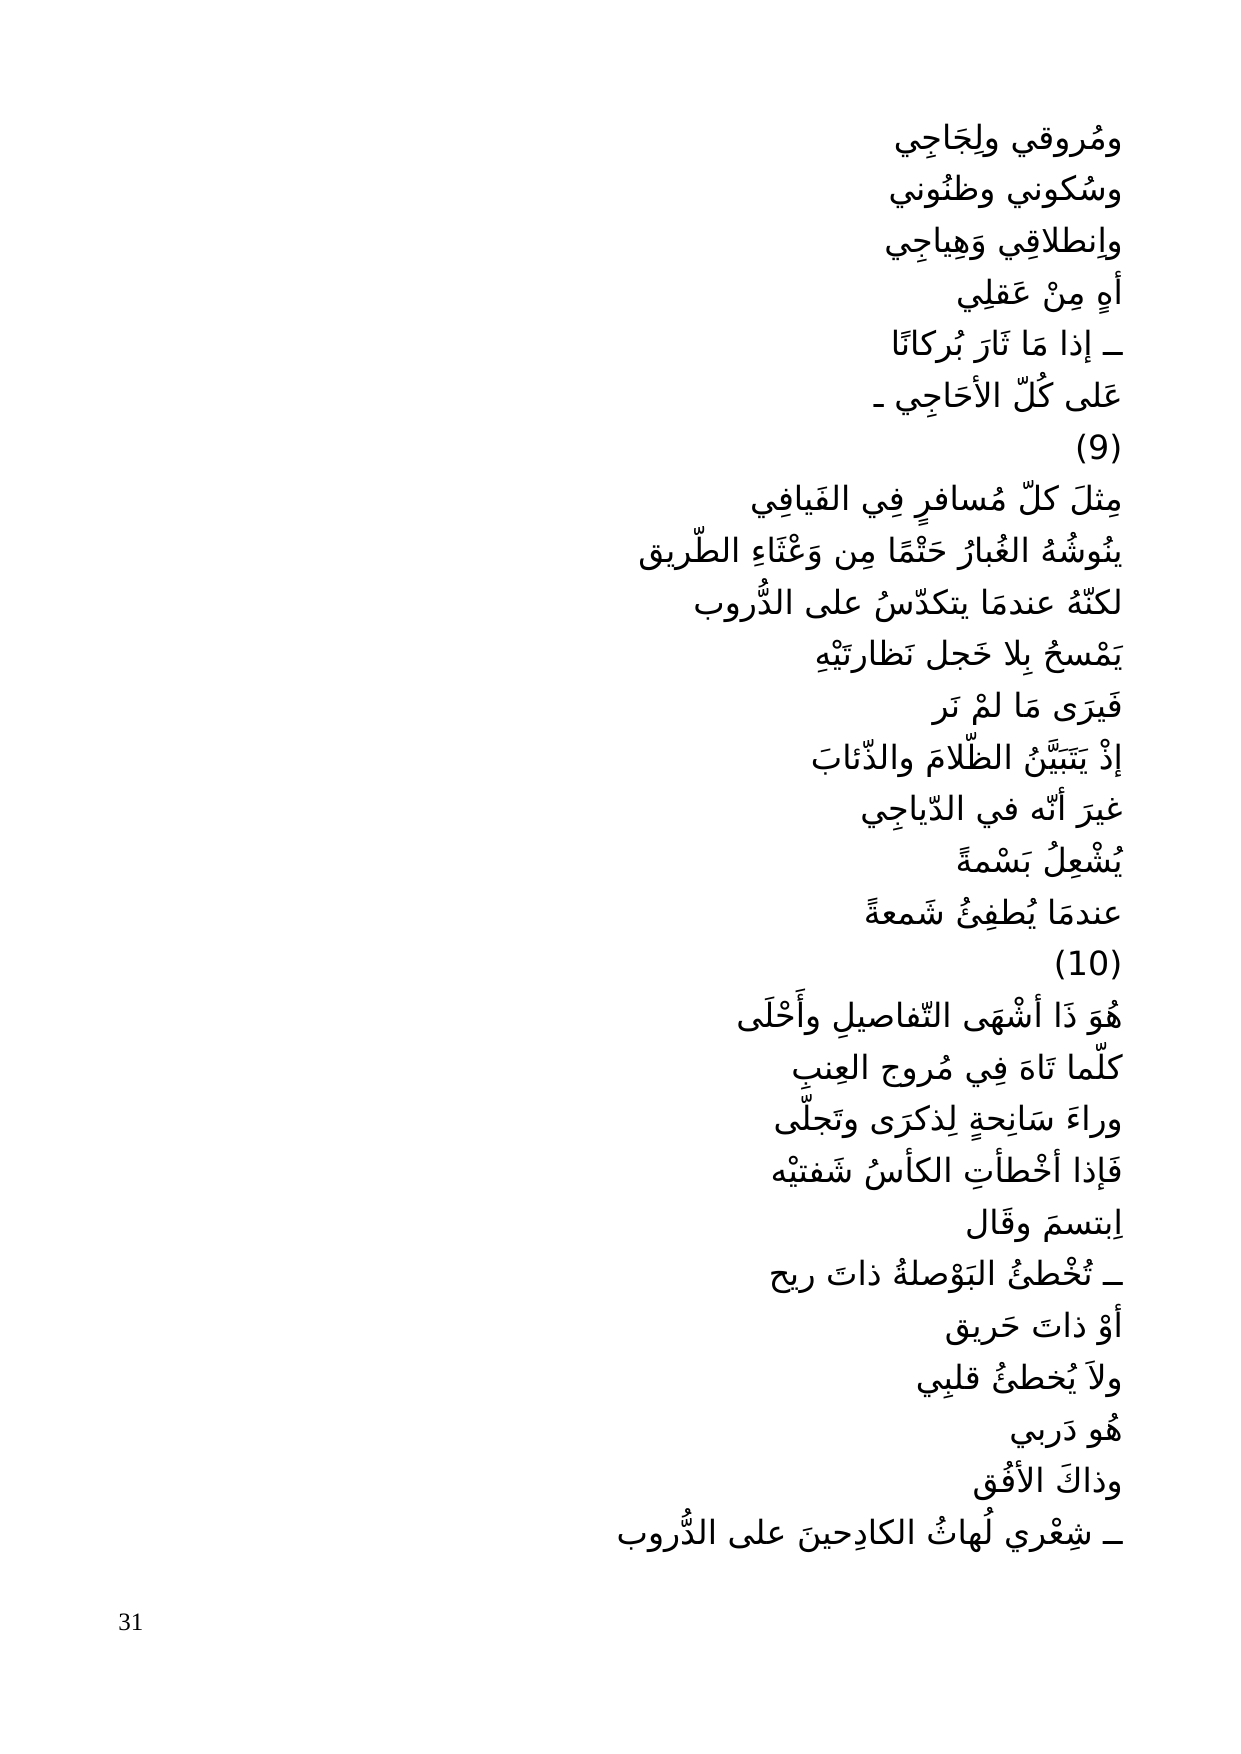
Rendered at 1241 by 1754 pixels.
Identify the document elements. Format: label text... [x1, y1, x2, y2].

text ولاَ يُخطئُ قلبِي [118, 1358, 1122, 1397]
text وراءَ سَانِحةٍ لِذكرَى وتَجلّى [118, 1100, 1122, 1139]
text ــ تُخْطئُ البَوْصلةُ ذاتَ ريح [118, 1255, 1122, 1294]
text ــ شِعْري لُهاثُ الكادِحينَ على الدُّروب [118, 1513, 1122, 1552]
text لكنّهُ عندمَا يتكدّسُ على الدُّروب [118, 583, 1122, 622]
text يُشْعِلُ بَسْمةً [118, 841, 1122, 880]
text غيرَ أنّه في الدّياجِي [118, 790, 1122, 829]
text واِنطلاقِي وَهِياجِي [118, 221, 1122, 260]
text اِبتسمَ وقَال [118, 1203, 1122, 1242]
text فَإذا أخْطأتِ الكأسُ شَفتيْه [118, 1151, 1122, 1190]
text ومُروقي ولِجَاجِي [118, 118, 1122, 157]
text وسُكوني وظنُوني [118, 170, 1122, 209]
text (9) [118, 428, 1122, 467]
text ــ إذا مَا ثَارَ بُركانًا [118, 325, 1122, 364]
text (10) [118, 945, 1122, 984]
text عندمَا يُطفِئُ شَمعةً [118, 893, 1122, 932]
text ينُوشُهُ الغُبارُ حَتْمًا مِن وَعْثَاءِ الطّريق [118, 531, 1122, 570]
text عَلى كُلّ الأحَاجِي ـ [118, 376, 1122, 415]
text يَمْسحُ بِلا خَجل نَظارتَيْهِ [118, 635, 1122, 674]
text هُو دَربي [118, 1410, 1122, 1449]
text إذْ يَتَبَيَّنُ الظّلامَ والذّئابَ [118, 738, 1122, 777]
text أوْ ذاتَ حَريق [118, 1306, 1122, 1345]
text هُوَ ذَا أشْهَى التّفاصيلِ وأَحْلَى [118, 996, 1122, 1035]
text وذاكَ الأفُق [118, 1461, 1122, 1500]
text فَيرَى مَا لمْ نَر [118, 686, 1122, 725]
text مِثلَ كلّ مُسافرٍ فِي الفَيافِي [118, 480, 1122, 519]
text أهٍ مِنْ عَقلِي [118, 273, 1122, 312]
text كلّما تَاهَ فِي مُروج العِنبِ [118, 1048, 1122, 1087]
